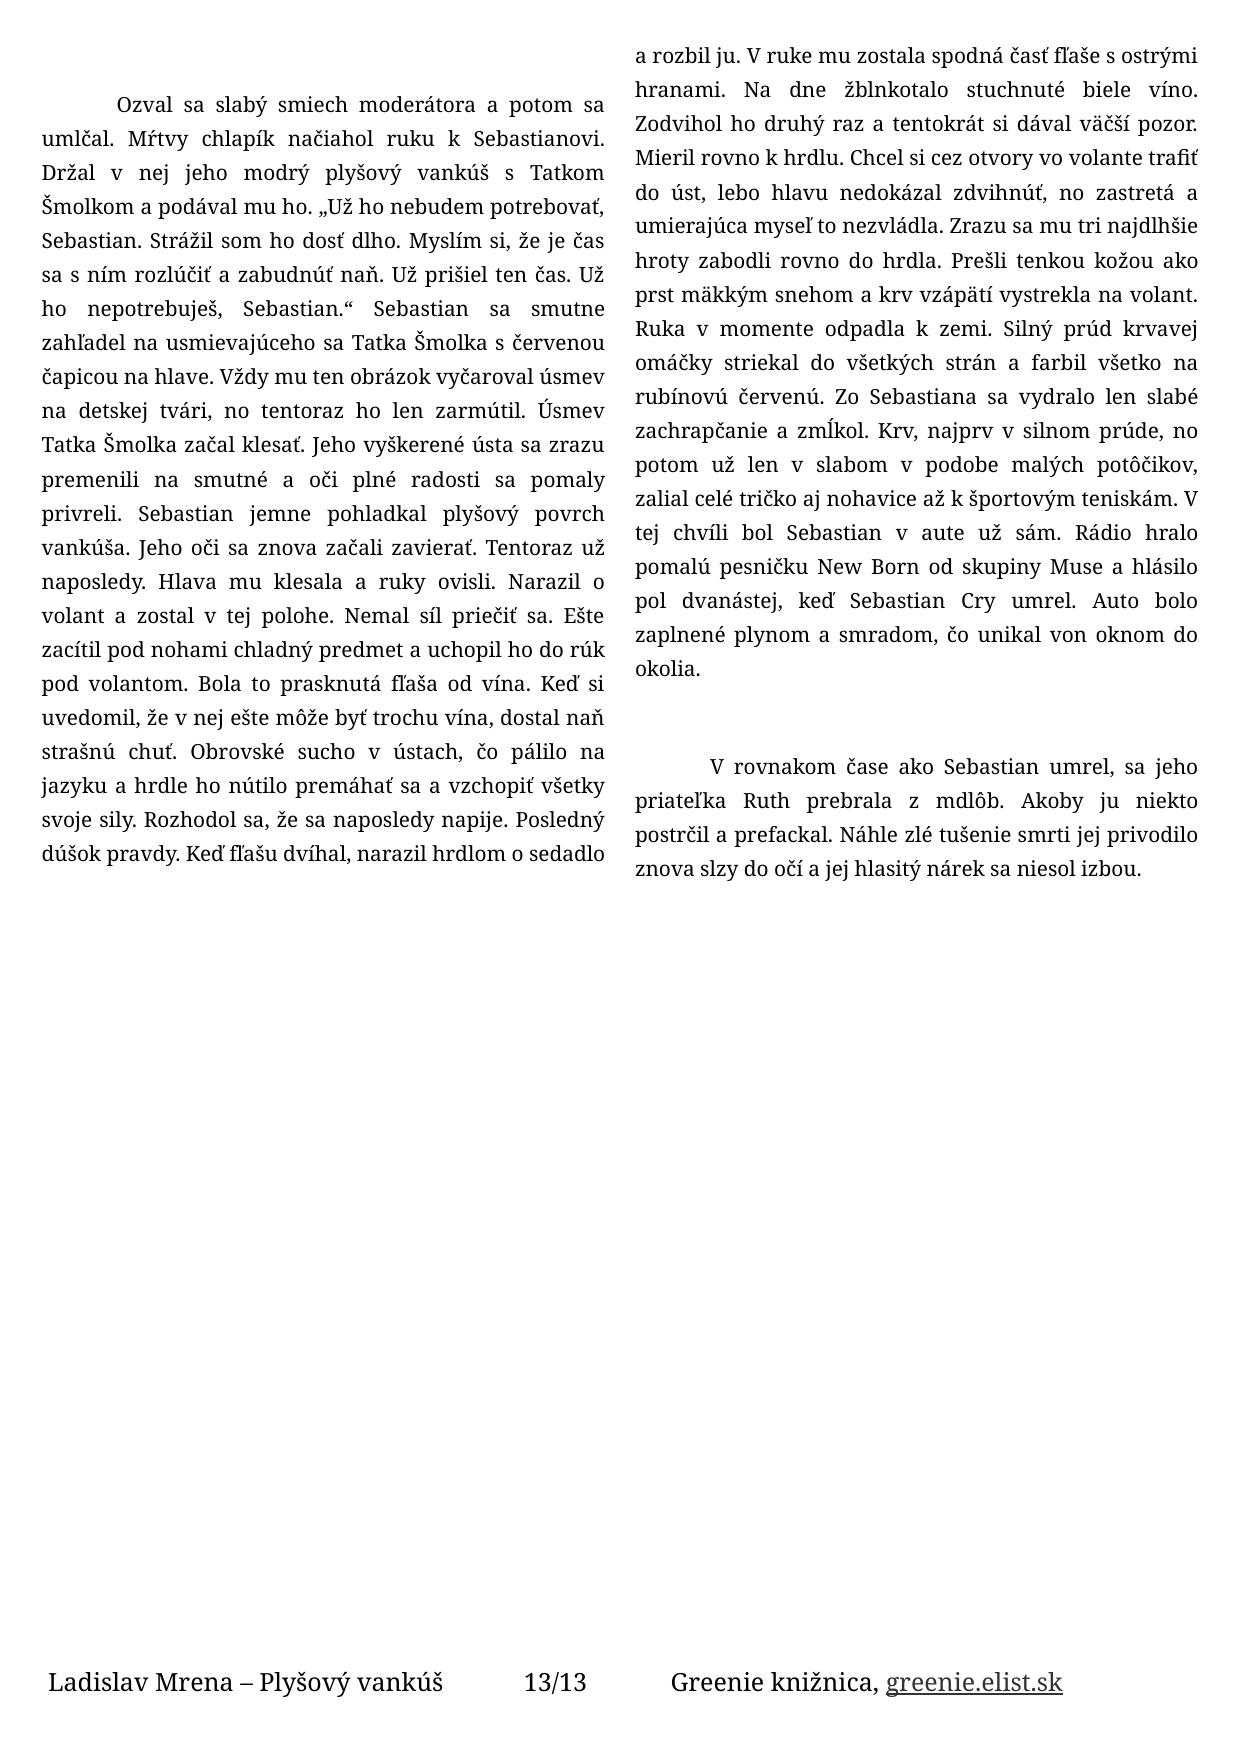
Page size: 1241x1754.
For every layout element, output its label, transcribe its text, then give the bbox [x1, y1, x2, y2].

text V rovnakom čase ako Sebastian umrel, sa jeho priateľka Ruth prebrala z mdlôb. Akoby ju niekto postrčil a prefackal. Náhle zlé tušenie smrti jej privodilo znova slzy do očí a jej hlasitý nárek sa niesol izbou. [635, 752, 1199, 882]
text Ozval sa slabý smiech moderátora a potom sa umlčal. Mŕtvy chlapík načiahol ruku k Sebastianovi. Držal v nej jeho modrý plyšový vankúš s Tatkom Šmolkom a podával mu ho. „Už ho nebudem potrebovať, Sebastian. Strážil som ho dosť dlho. Myslím si, že je čas sa s ním rozlúčiť a zabudnúť naň. Už prišiel ten čas. Už ho nepotrebuješ, Sebastian.“ Sebastian sa smutne zahľadel na usmievajúceho sa Tatka Šmolka s červenou čapicou na hlave. Vždy mu ten obrázok vyčaroval úsmev na detskej tvári, no tentoraz ho len zarmútil. Úsmev Tatka Šmolka začal klesať. Jeho vyškerené ústa sa zrazu premenili na smutné a oči plné radosti sa pomaly privreli. Sebastian jemne pohladkal plyšový povrch vankúša. Jeho oči sa znova začali zavierať. Tentoraz už naposledy. Hlava mu klesala a ruky ovisli. Narazil o volant a zostal v tej polohe. Nemal síl priečiť sa. Ešte zacítil pod nohami chladný predmet a uchopil ho do rúk pod volantom. Bola to prasknutá fľaša od vína. Keď si uvedomil, že v nej ešte môže byť trochu vína, dostal naň strašnú chuť. Obrovské sucho v ústach, čo pálilo na jazyku a hrdle ho nútilo premáhať sa a vzchopiť všetky svoje sily. Rozhodol sa, že sa naposledy napije. Posledný dúšok pravdy. Keď fľašu dvíhal, narazil hrdlom o sedadlo [41, 90, 605, 868]
text a rozbil ju. V ruke mu zostala spodná časť fľaše s ostrými hranami. Na dne žblnkotalo stuchnuté biele víno. Zodvihol ho druhý raz a tentokrát si dával väčší pozor. Mieril rovno k hrdlu. Chcel si cez otvory vo volante trafiť do úst, lebo hlavu nedokázal zdvihnúť, no zastretá a umierajúca myseľ to nezvládla. Zrazu sa mu tri najdlhšie hroty zabodli rovno do hrdla. Prešli tenkou kožou ako prst mäkkým snehom a krv vzápätí vystrekla na volant. Ruka v momente odpadla k zemi. Silný prúd krvavej omáčky striekal do všetkých strán a farbil všetko na rubínovú červenú. Zo Sebastiana sa vydralo len slabé zachrapčanie a zmĺkol. Krv, najprv v silnom prúde, no potom už len v slabom v podobe malých potôčikov, zalial celé tričko aj nohavice až k športovým teniskám. V tej chvíli bol Sebastian v aute už sám. Rádio hralo pomalú pesničku New Born od skupiny Muse a hlásilo pol dvanástej, keď Sebastian Cry umrel. Auto bolo zaplnené plynom a smradom, čo unikal von oknom do okolia. [635, 41, 1199, 683]
